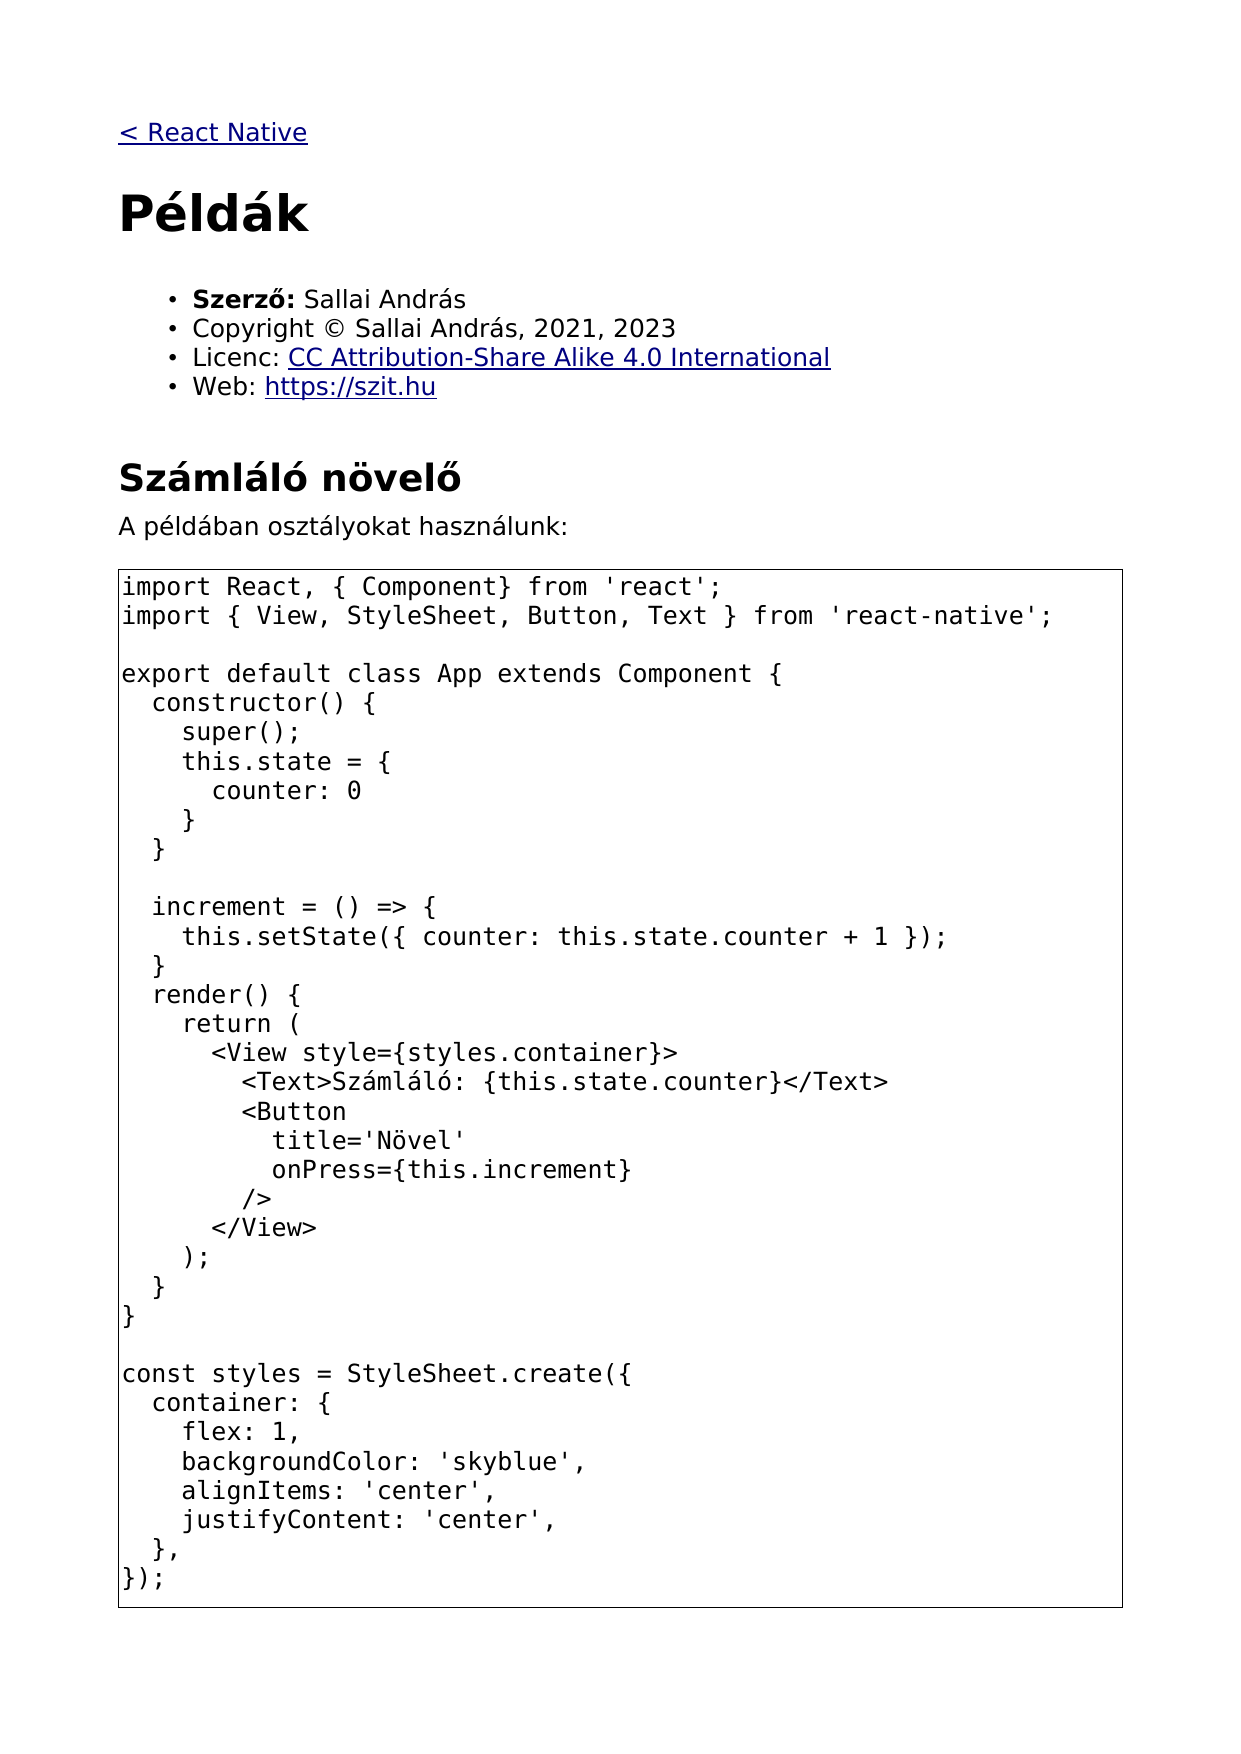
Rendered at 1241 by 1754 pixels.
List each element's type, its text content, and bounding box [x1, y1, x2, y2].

text < React Native [118, 118, 1122, 147]
text A példában osztályokat használunk: [118, 512, 1122, 541]
list Web: https://szit.hu [177, 372, 1122, 402]
table_header import React, { Component} from 'react'; import { View, StyleSheet, Button, Text } from 'react-native'; export default class App extends Component { constructor() { super(); this.state = { counter: 0 } } increment = () => { this.setState({ counter: this.state.counter + 1 }); } render() { return ( <View style={styles.container}> <Text>Számláló: {this.state.counter}</Text> <Button title='Növel' onPress={this.increment} /> </View> ); } } const styles = StyleSheet.create({ container: { flex: 1, backgroundColor: 'skyblue', alignItems: 'center', justifyContent: 'center', }, }); [119, 570, 1122, 1607]
subtitle Példák [118, 185, 1122, 243]
subtitle Számláló növelő [118, 456, 1122, 500]
list Licenc: CC Attribution-Share Alike 4.0 International [177, 343, 1122, 372]
list Copyright © Sallai András, 2021, 2023 [177, 314, 1122, 343]
list Szerző: Sallai András [177, 285, 1122, 314]
